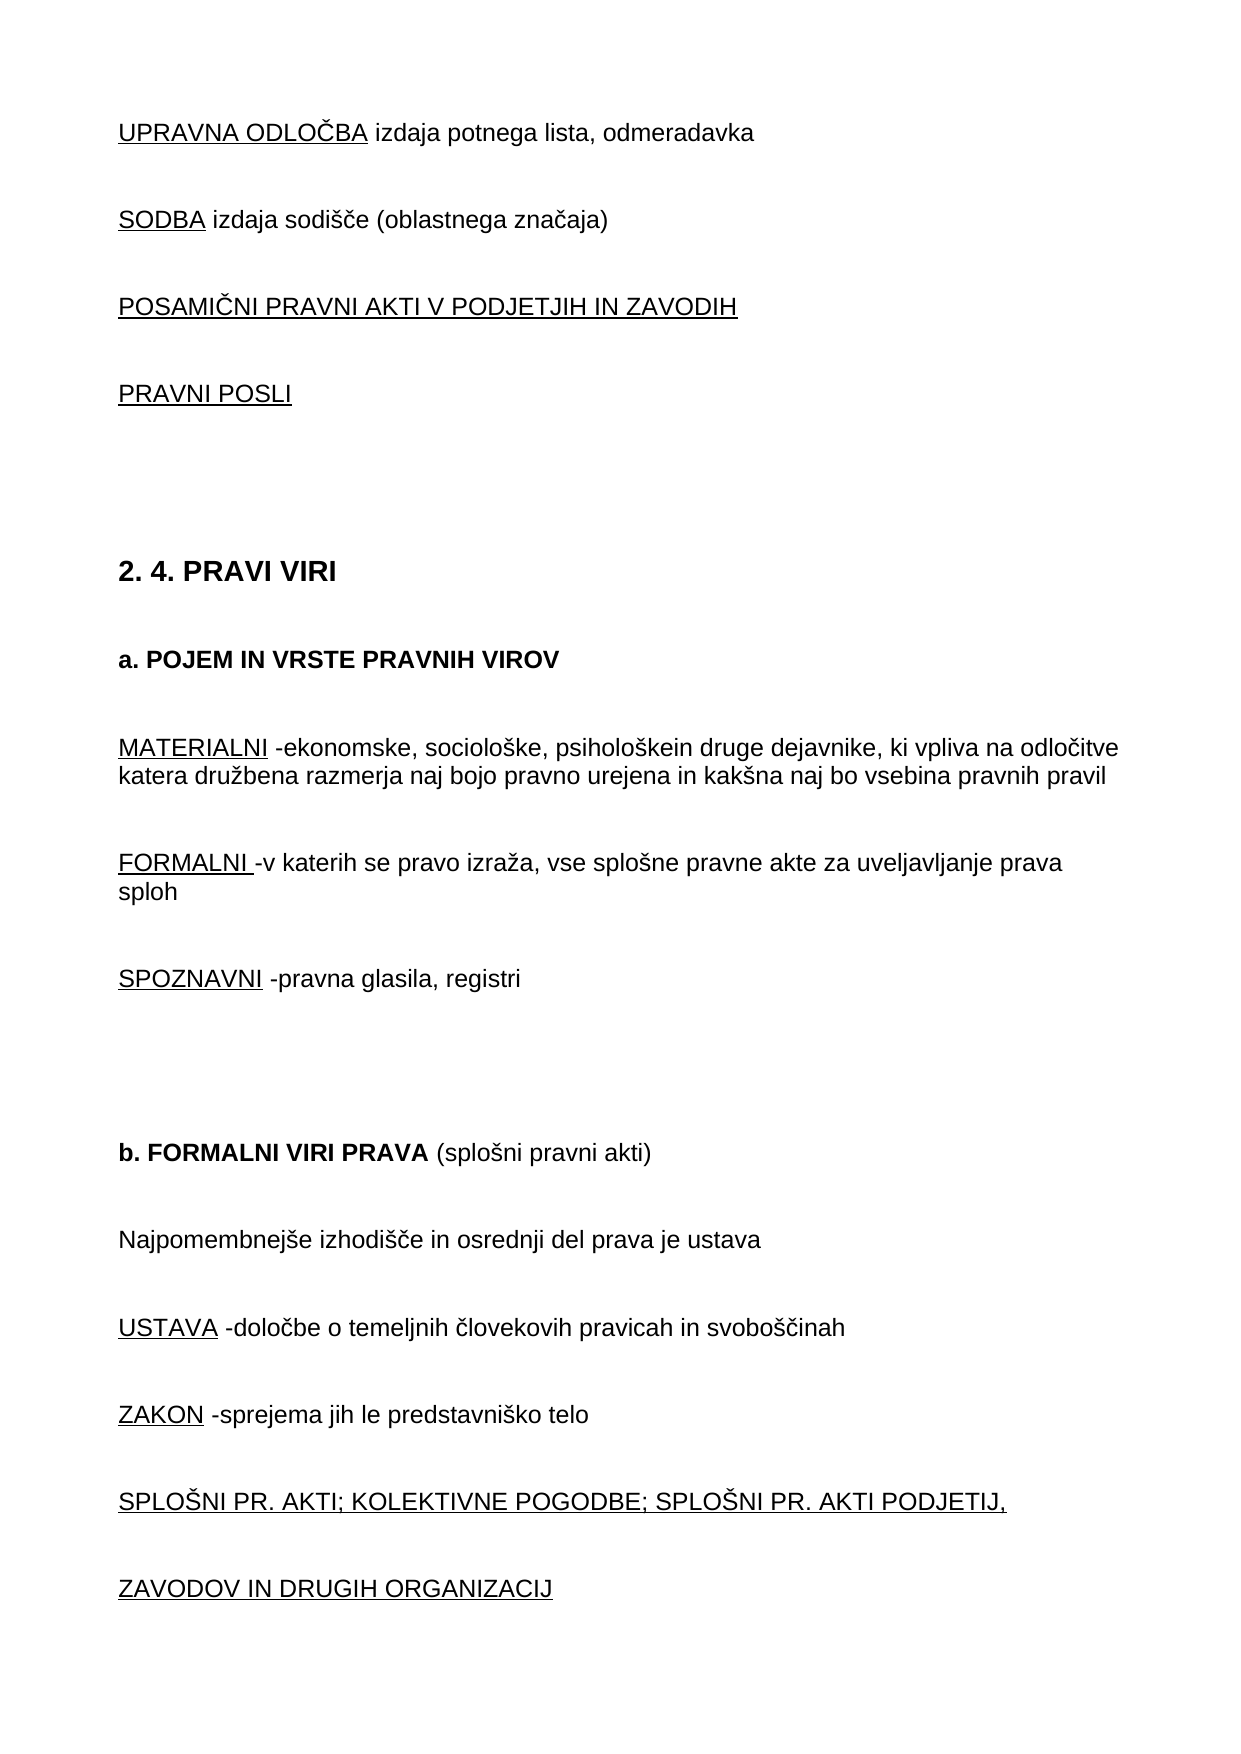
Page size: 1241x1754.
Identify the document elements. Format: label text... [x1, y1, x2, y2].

text FORMALNI -v katerih se pravo izraža, vse splošne pravne akte za uveljavljanje prava sploh [118, 848, 1122, 906]
text MATERIALNI -ekonomske, sociološke, psihološkein druge dejavnike, ki vpliva na odločitve katera družbena razmerja naj bojo pravno urejena in kakšna naj bo vsebina pravnih pravil [118, 732, 1122, 790]
text Najpomembnejše izhodišče in osrednji del prava je ustava [118, 1225, 1122, 1254]
text UPRAVNA ODLOČBA izdaja potnega lista, odmeradavka [118, 118, 1122, 147]
text ZAKON -sprejema jih le predstavniško telo [118, 1399, 1122, 1428]
text a. POJEM IN VRSTE PRAVNIH VIROV [118, 645, 1122, 674]
text SPOZNAVNI -pravna glasila, registri [118, 964, 1122, 993]
text ZAVODOV IN DRUGIH ORGANIZACIJ [118, 1574, 1122, 1602]
text POSAMIČNI PRAVNI AKTI V PODJETJIH IN ZAVODIH [118, 292, 1122, 321]
text b. FORMALNI VIRI PRAVA (splošni pravni akti) [118, 1138, 1122, 1167]
text 2. 4. PRAVI VIRI [118, 553, 1122, 587]
text SPLOŠNI PR. AKTI; KOLEKTIVNE POGODBE; SPLOŠNI PR. AKTI PODJETIJ, [118, 1487, 1122, 1515]
text USTAVA -določbe o temeljnih človekovih pravicah in svoboščinah [118, 1312, 1122, 1341]
text SODBA izdaja sodišče (oblastnega značaja) [118, 205, 1122, 234]
text PRAVNI POSLI [118, 379, 1122, 408]
